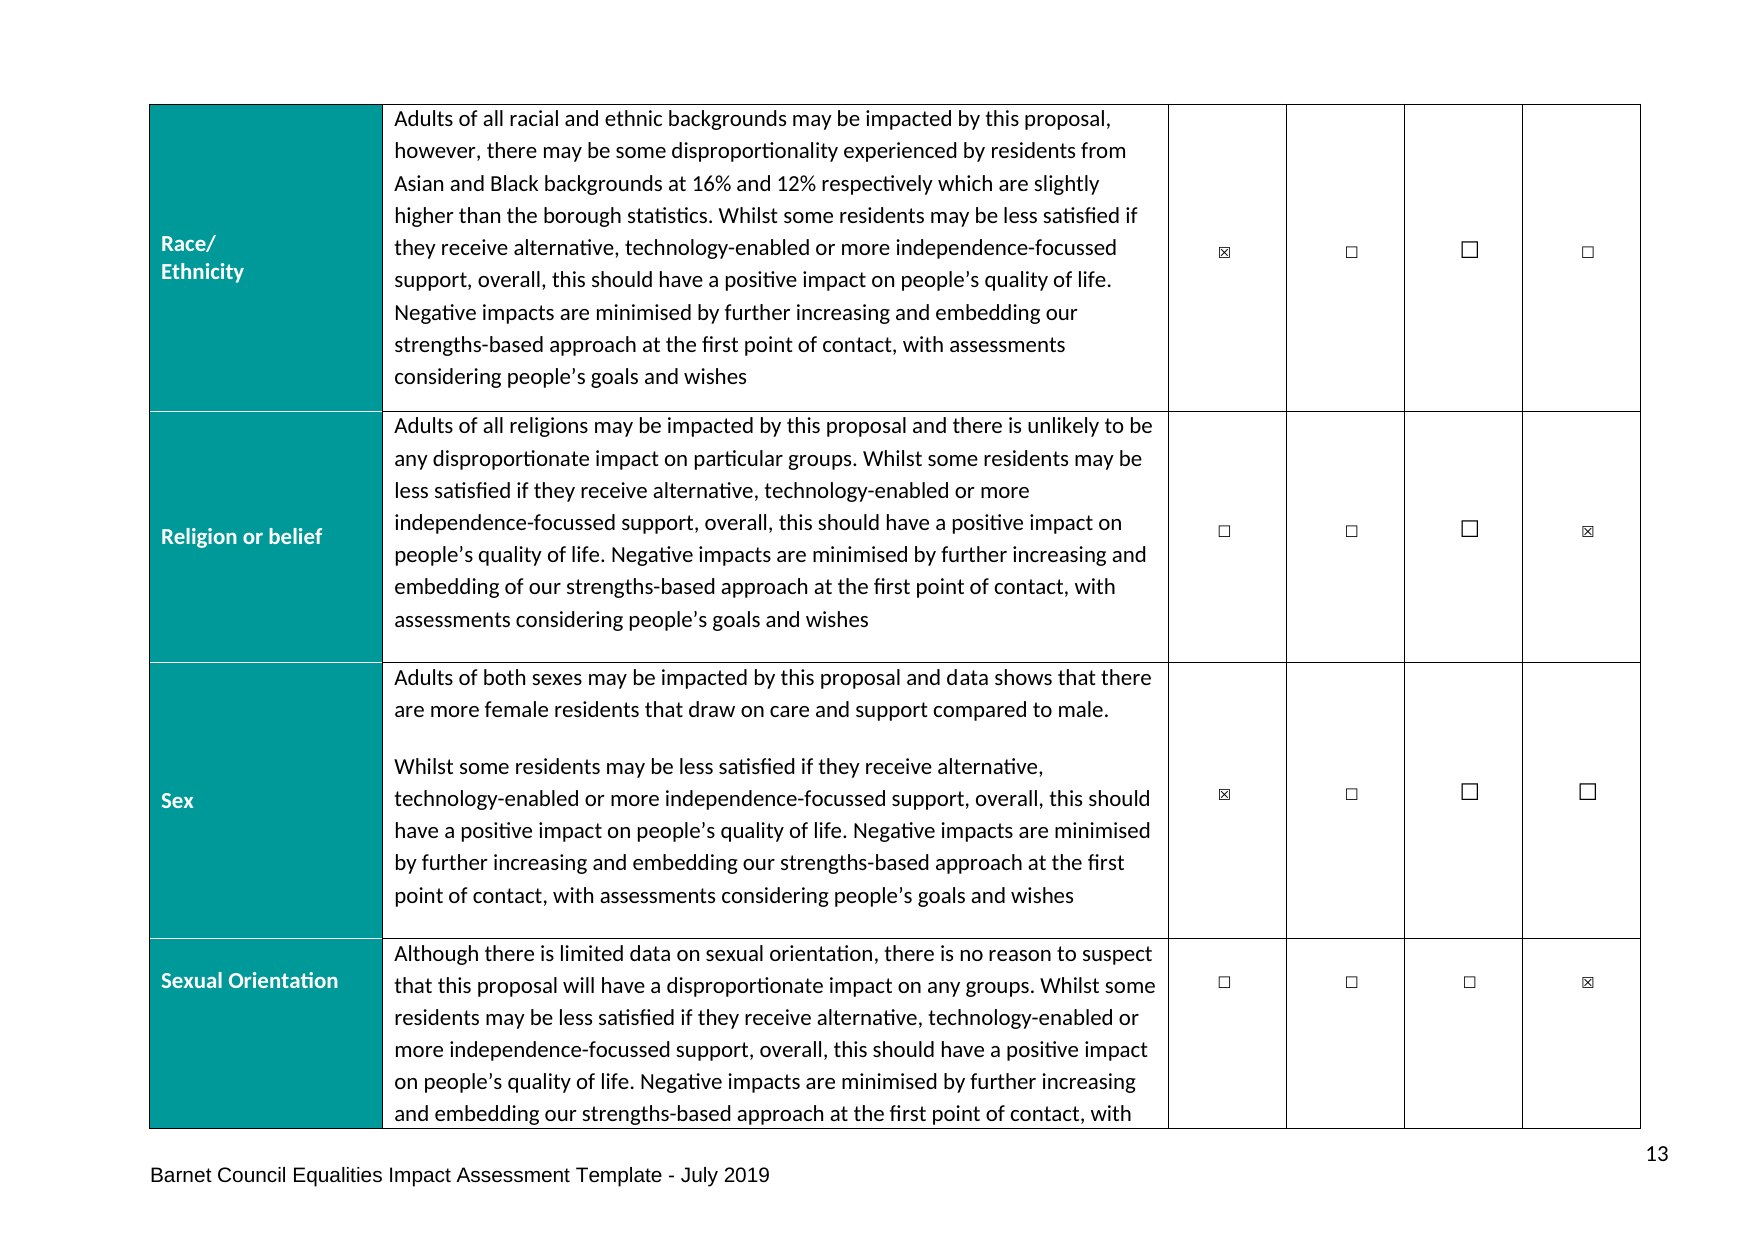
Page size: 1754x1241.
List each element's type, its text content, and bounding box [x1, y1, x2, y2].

table_cell ☐ [1287, 939, 1404, 1128]
table_cell ☒ [1523, 412, 1640, 662]
table_cell Adults of all religions may be impacted by this proposal and there is unlikely to be any disproportionate impact on particular groups. Whilst some residents may be less satisfied if they receive alternative, technology-enabled or more independence-focussed support, overall, this should have a positive impact on people’s quality of life. Negative impacts are minimised by further increasing and embedding of our strengths-based approach at the first point of contact, with assessments considering people’s goals and wishes [383, 412, 1168, 662]
table_cell ☐ [1523, 105, 1640, 411]
table_cell ☐ [1405, 939, 1522, 1128]
table_cell ☒ [1169, 105, 1286, 411]
table_cell Adults of all racial and ethnic backgrounds may be impacted by this proposal, however, there may be some disproportionality experienced by residents from Asian and Black backgrounds at 16% and 12% respectively which are slightly higher than the borough statistics. Whilst some residents may be less satisfied if they receive alternative, technology-enabled or more independence-focussed support, overall, this should have a positive impact on people’s quality of life. Negative impacts are minimised by further increasing and embedding our strengths-based approach at the first point of contact, with assessments considering people’s goals and wishes [383, 105, 1168, 411]
table_cell ☒ [1523, 939, 1640, 1128]
table_cell Adults of both sexes may be impacted by this proposal and data shows that there are more female residents that draw on care and support compared to male. Whilst some residents may be less satisfied if they receive alternative, technology-enabled or more independence-focussed support, overall, this should have a positive impact on people’s quality of life. Negative impacts are minimised by further increasing and embedding our strengths-based approach at the first point of contact, with assessments considering people’s goals and wishes [383, 663, 1168, 938]
table_cell Sex [150, 663, 382, 938]
table_cell ☐ [1287, 105, 1404, 411]
table_cell ☐ [1287, 663, 1404, 938]
table_cell ☐ [1405, 663, 1522, 938]
table_cell ☐ [1169, 412, 1286, 662]
table_cell ☐ [1523, 663, 1640, 938]
table_cell ☒ [1169, 663, 1286, 938]
table_cell ☐ [1405, 412, 1522, 662]
table_cell Religion or belief [150, 412, 382, 662]
table_cell ☐ [1405, 105, 1522, 411]
table_cell Race/ Ethnicity [150, 105, 382, 411]
table_cell Sexual Orientation [150, 939, 382, 1128]
table_cell Although there is limited data on sexual orientation, there is no reason to suspect that this proposal will have a disproportionate impact on any groups. Whilst some residents may be less satisfied if they receive alternative, technology-enabled or more independence-focussed support, overall, this should have a positive impact on people’s quality of life. Negative impacts are minimised by further increasing and embedding our strengths-based approach at the first point of contact, with [383, 939, 1168, 1128]
table_cell ☐ [1287, 412, 1404, 662]
table_cell ☐ [1169, 939, 1286, 1128]
